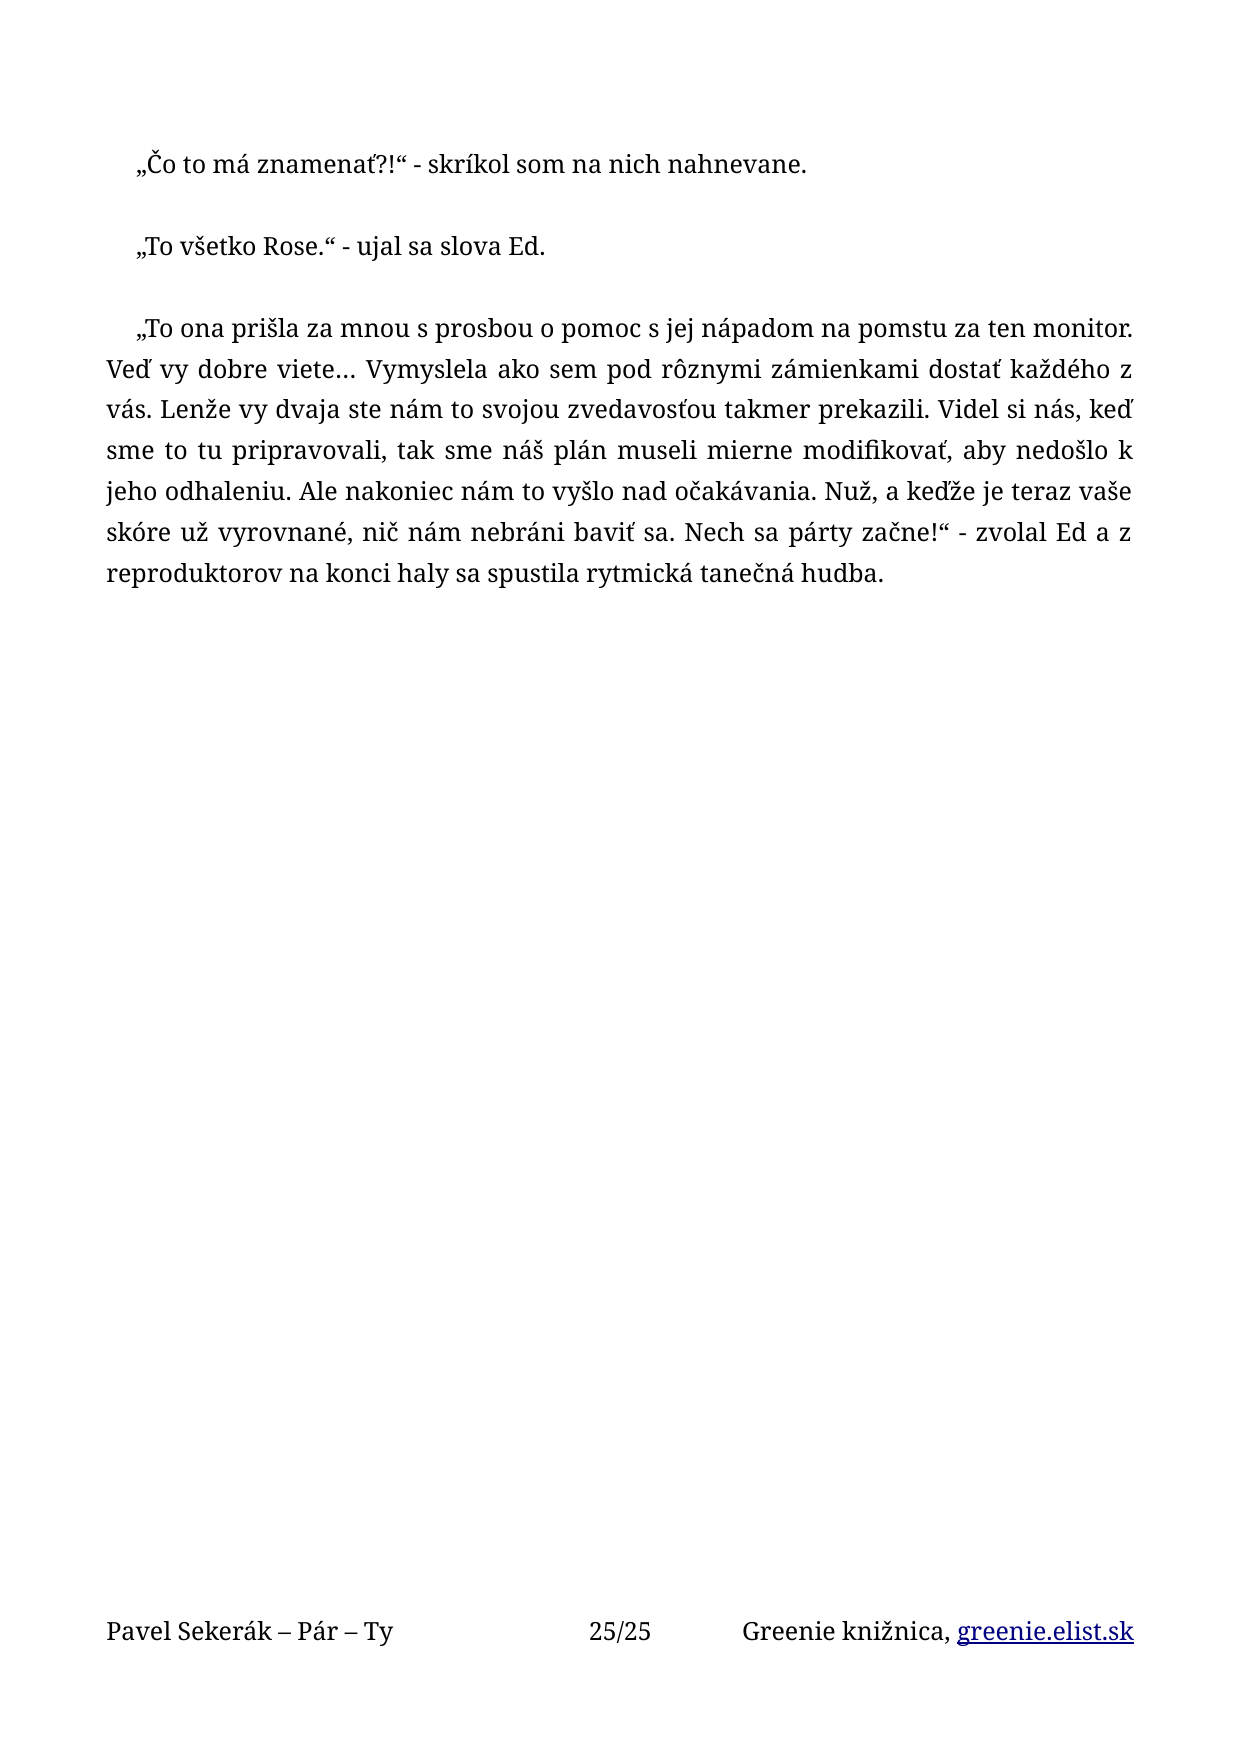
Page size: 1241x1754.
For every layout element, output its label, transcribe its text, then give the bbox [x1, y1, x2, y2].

text „To všetko Rose.“ - ujal sa slova Ed. [106, 229, 1134, 263]
text „Čo to má znamenať?!“ - skríkol som na nich nahnevane. [106, 147, 1134, 181]
text „To ona prišla za mnou s prosbou o pomoc s jej nápadom na pomstu za ten monitor. Veď vy dobre viete… Vymyslela ako sem pod rôznymi zámienkami dostať každého z vás. Lenže vy dvaja ste nám to svojou zvedavosťou takmer prekazili. Videl si nás, keď sme to tu pripravovali, tak sme náš plán museli mierne modifikovať, aby nedošlo k jeho odhaleniu. Ale nakoniec nám to vyšlo nad očakávania. Nuž, a keďže je teraz vaše skóre už vyrovnané, nič nám nebráni baviť sa. Nech sa párty začne!“ - zvolal Ed a z reproduktorov na konci haly sa spustila rytmická tanečná hudba. [106, 310, 1134, 589]
